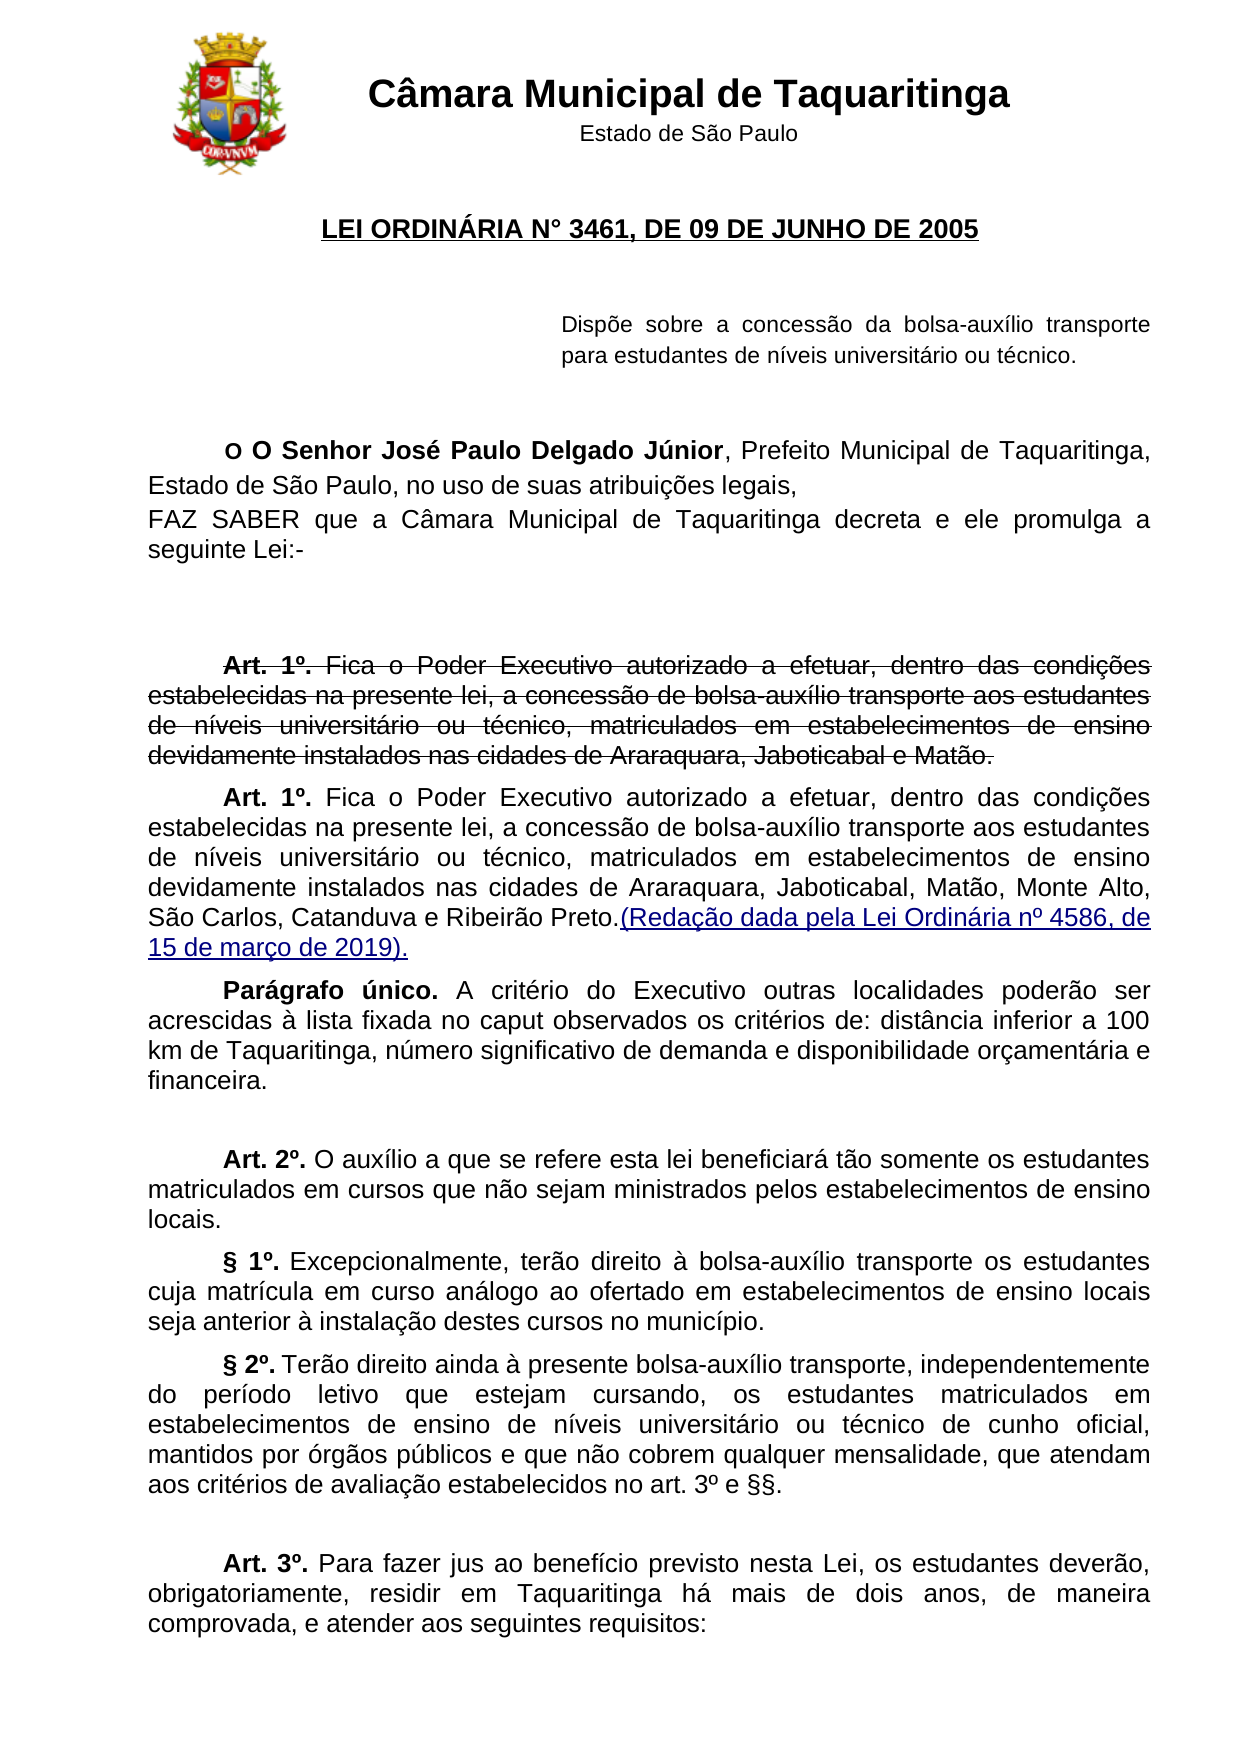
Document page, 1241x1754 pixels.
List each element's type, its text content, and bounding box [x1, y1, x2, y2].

text Art. 3º. Para fazer jus ao benefício previsto nesta Lei, os estudantes deverão, obrigatoriamente, residir em Taquaritinga há mais de dois anos, de maneira comprovada, e atender aos seguintes requisitos: [148, 1548, 1152, 1638]
picture [150, 24, 310, 184]
text Art. 1º. Fica o Poder Executivo autorizado a efetuar, dentro das condições estabelecidas na presente lei, a concessão de bolsa-auxílio transporte aos estudantes de níveis universitário ou técnico, matriculados em estabelecimentos de ensino devidamente instalados nas cidades de Araraquara, Jaboticabal e Matão. [148, 757, 683, 769]
text FAZ SABER que a Câmara Municipal de Taquaritinga decreta e ele promulga a seguinte Lei:- [148, 504, 1152, 564]
text Dispõe sobre a concessão da bolsa-auxílio transporte para estudantes de níveis universitário ou técnico. [561, 310, 1152, 369]
text Art. 1º. Fica o Poder Executivo autorizado a efetuar, dentro das condições estabelecidas na presente lei, a concessão de bolsa-auxílio transporte aos estudantes de níveis universitário ou técnico, matriculados em estabelecimentos de ensino devidamente instalados nas cidades de Araraquara, Jaboticabal e Matão. [148, 727, 1152, 769]
text § 2º. Terão direito ainda à presente bolsa-auxílio transporte, independentemente do período letivo que estejam cursando, os estudantes matriculados em estabelecimentos de ensino de níveis universitário ou técnico de cunho oficial, mantidos por órgãos públicos e que não cobrem qualquer mensalidade, que atendam aos critérios de avaliação estabelecidos no art. 3º e §§. [148, 1349, 1152, 1499]
text LEI ORDINÁRIA N° 3461, DE 09 DE JUNHO DE 2005 [148, 212, 1152, 243]
text Parágrafo único. A critério do Executivo outras localidades poderão ser acrescidas à lista fixada no caput observados os critérios de: distância inferior a 100 km de Taquaritinga, número significativo de demanda e disponibilidade orçamentária e financeira. [148, 974, 1152, 1094]
text Art. 1º. Fica o Poder Executivo autorizado a efetuar, dentro das condições estabelecidas na presente lei, a concessão de bolsa-auxílio transporte aos estudantes de níveis universitário ou técnico, matriculados em estabelecimentos de ensino devidamente instalados nas cidades de Araraquara, Jaboticabal e Matão. [148, 649, 1152, 726]
text Art. 1º. Fica o Poder Executivo autorizado a efetuar, dentro das condições estabelecidas na presente lei, a concessão de bolsa-auxílio transporte aos estudantes de níveis universitário ou técnico, matriculados em estabelecimentos de ensino devidamente instalados nas cidades de Araraquara, Jaboticabal, Matão, Monte Alto, São Carlos, Catanduva e Ribeirão Preto.(Redação dada pela Lei Ordinária nº 4586, de 15 de março de 2019). [148, 782, 1152, 962]
text § 1º. Excepcionalmente, terão direito à bolsa-auxílio transporte os estudantes cuja matrícula em curso análogo ao ofertado em estabelecimentos de ensino locais seja anterior à instalação destes cursos no município. [148, 1246, 1152, 1336]
text Art. 2º. O auxílio a que se refere esta lei beneficiará tão somente os estudantes matriculados em cursos que não sejam ministrados pelos estabelecimentos de ensino locais. [148, 1144, 1152, 1234]
text O O Senhor José Paulo Delgado Júnior, Prefeito Municipal de Taquaritinga, Estado de São Paulo, no uso de suas atribuições legais, [148, 435, 1152, 499]
